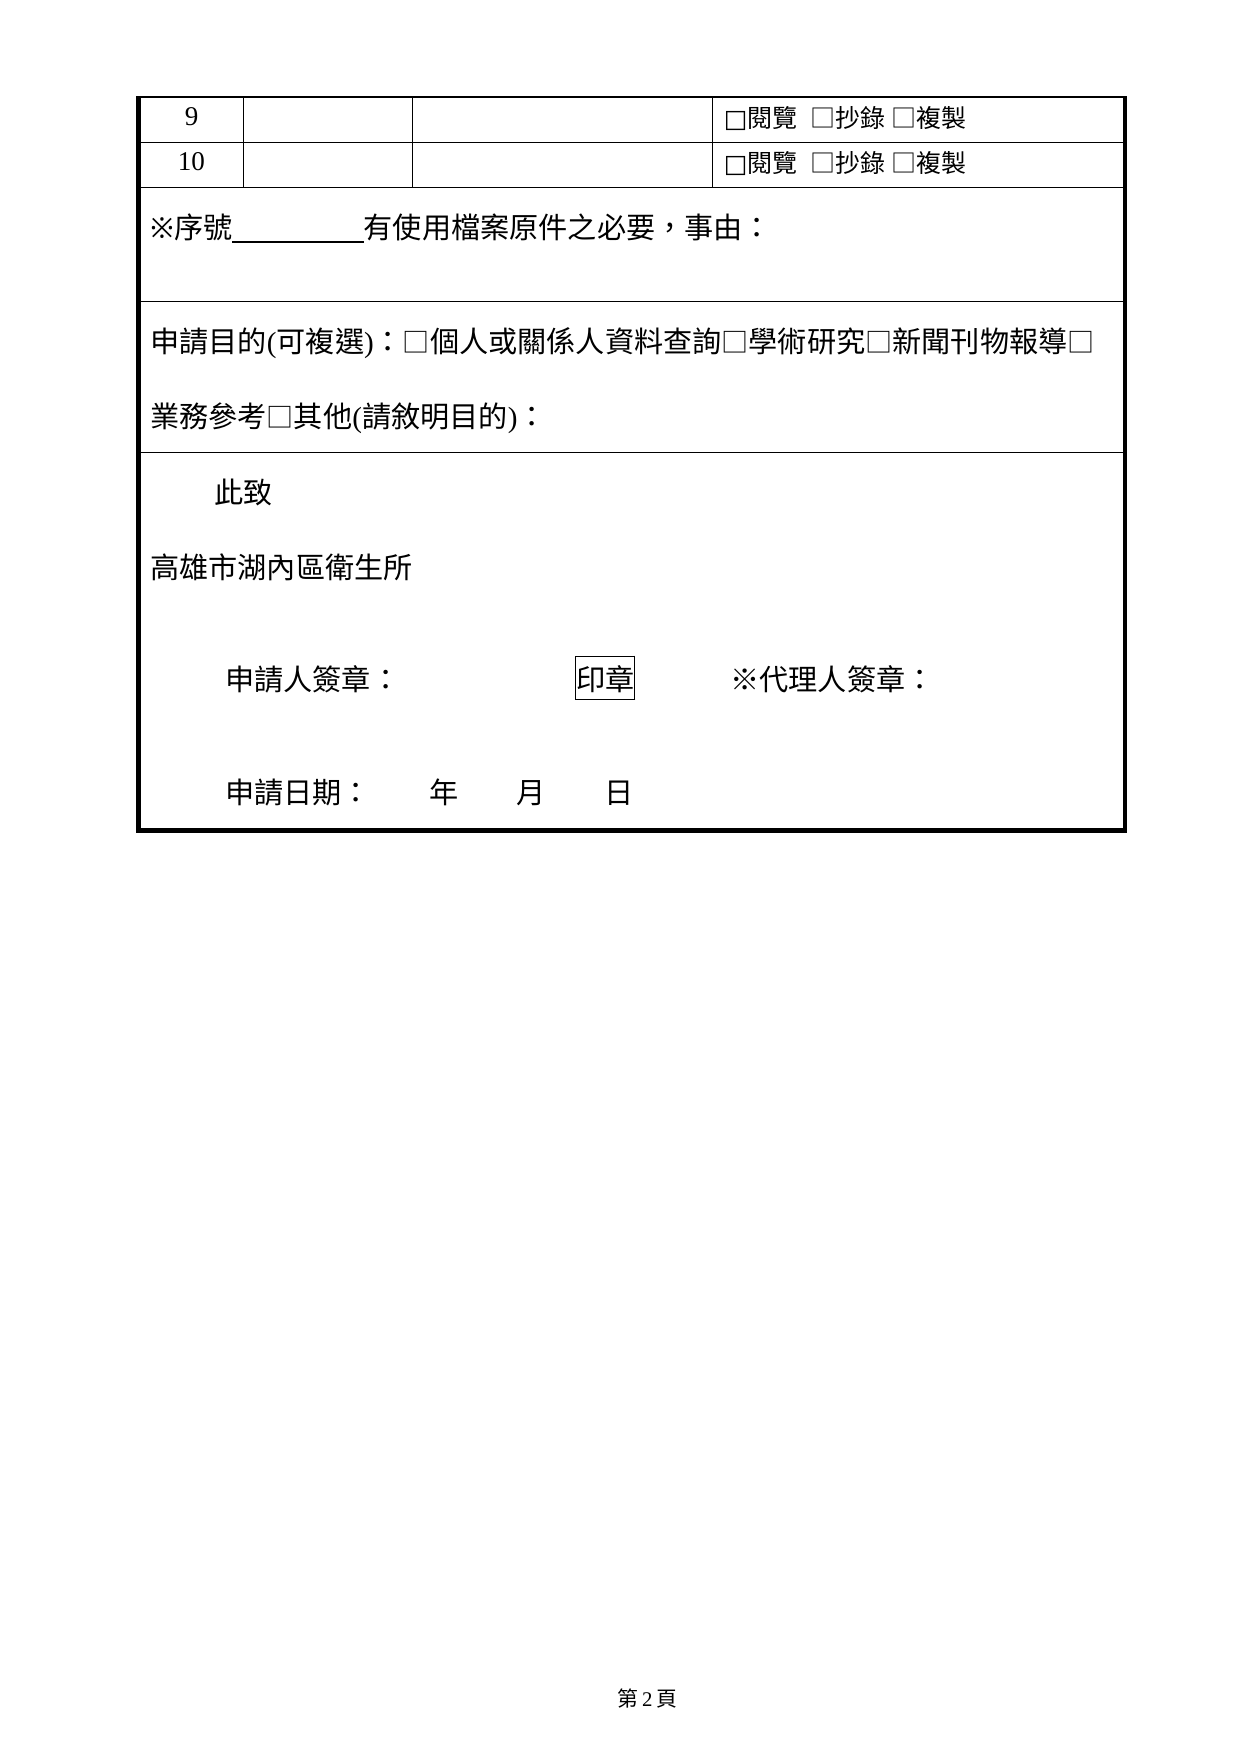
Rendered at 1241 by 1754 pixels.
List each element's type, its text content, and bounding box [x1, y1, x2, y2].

table_cell [413, 98, 712, 142]
table_cell □閱覽 □抄錄 □複製 [713, 98, 1123, 142]
table_cell ※序號 有使用檔案原件之必要，事由： [141, 188, 1123, 301]
table_cell 10 [141, 143, 243, 187]
table_cell □閱覽 □抄錄 □複製 [713, 143, 1123, 187]
table_cell [244, 98, 412, 142]
table_cell 申請目的(可複選)：□個人或關係人資料查詢□學術研究□新聞刊物報導□業務參考□其他(請敘明目的)： [141, 302, 1123, 452]
table_cell 9 [141, 98, 243, 142]
table_cell 此致 高雄市湖內區衛生所 申請人簽章： 印章 ※代理人簽章： 申請日期： 年 月 日 [141, 453, 1123, 828]
table_cell [413, 143, 712, 187]
table_cell [244, 143, 412, 187]
